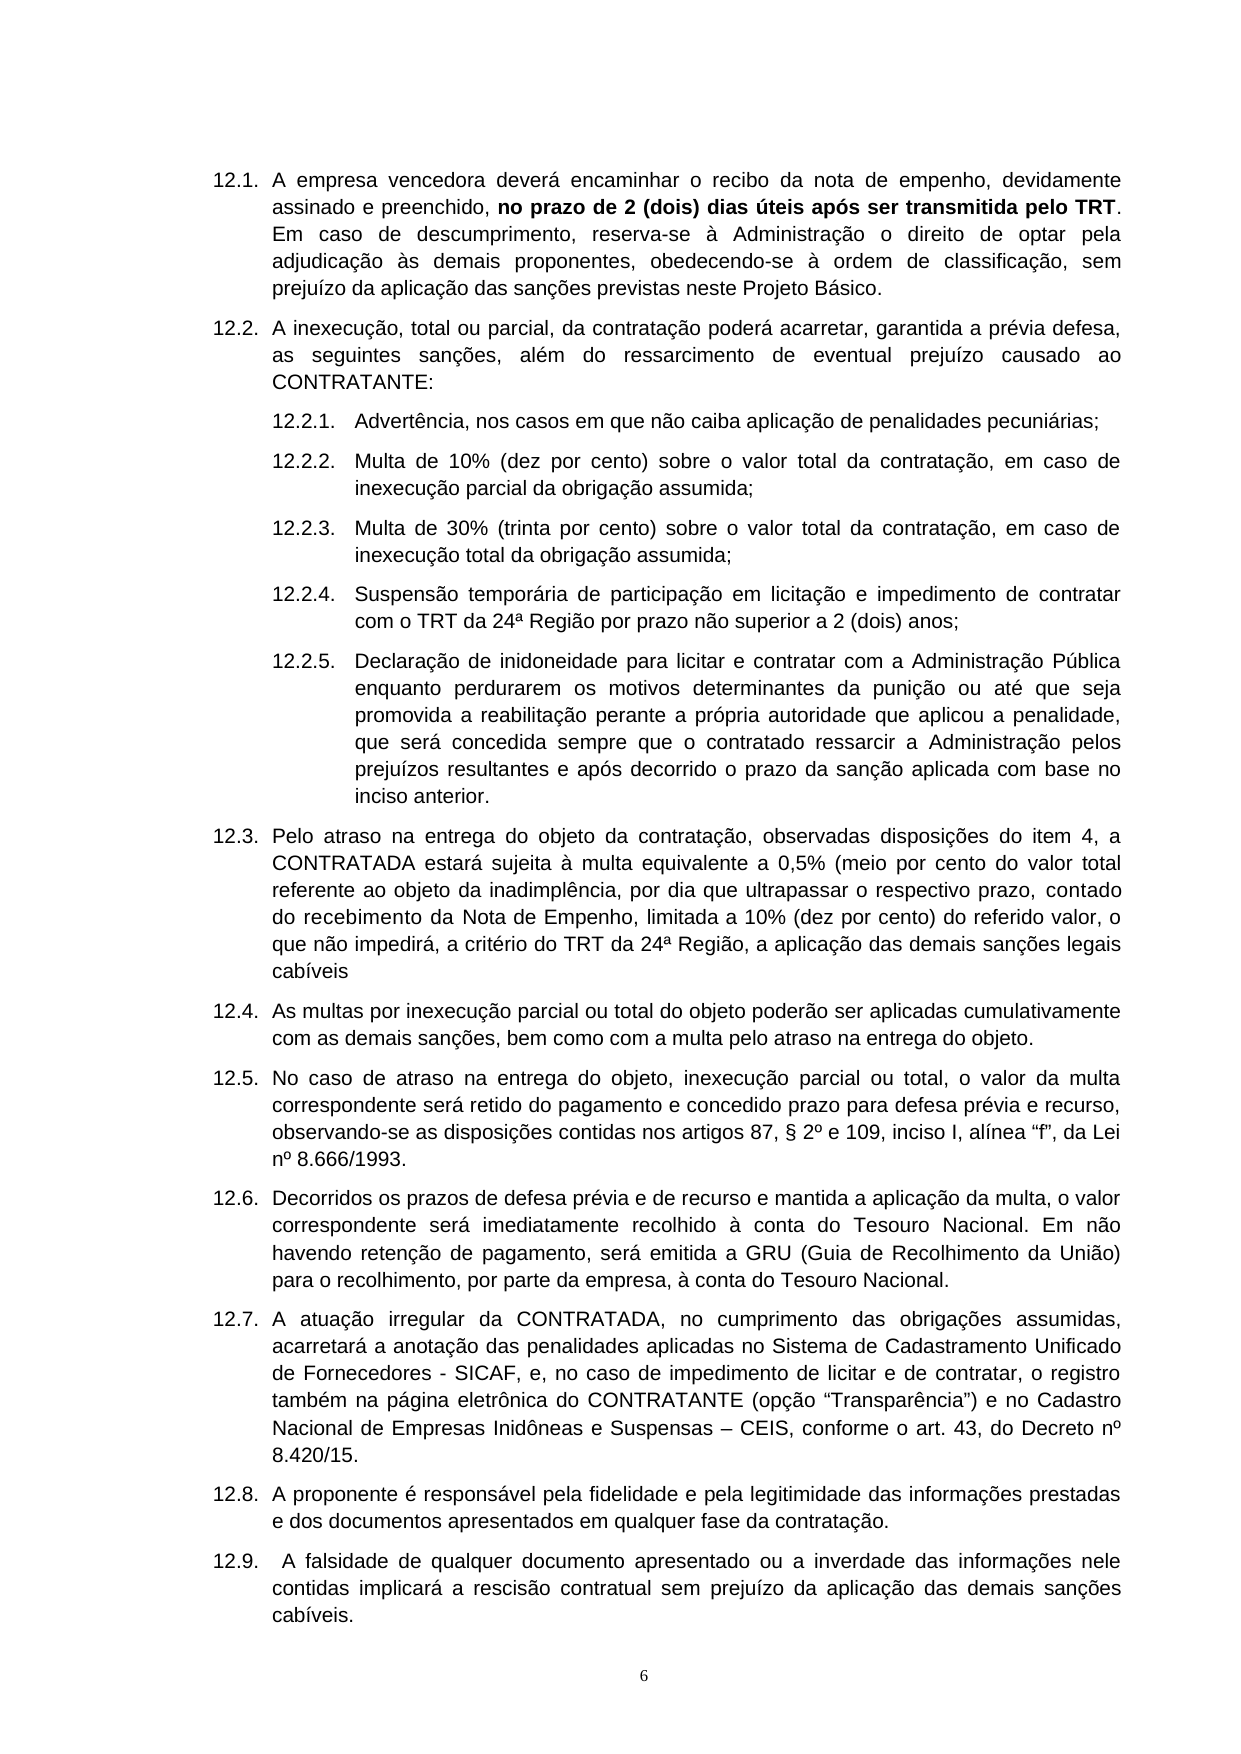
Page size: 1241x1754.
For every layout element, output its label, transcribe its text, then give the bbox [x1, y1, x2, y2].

subtitle A falsidade de qualquer documento apresentado ou a inverdade das informações nele contidas implicará a rescisão contratual sem prejuízo da aplicação das demais sanções cabíveis. [213, 1547, 1122, 1628]
subtitle Pelo atraso na entrega do objeto da contratação, observadas disposições do item 4, a CONTRATADA estará sujeita à multa equivalente a 0,5% (meio por cento do valor total referente ao objeto da inadimplência, por dia que ultrapassar o respectivo prazo, contado do recebimento da Nota de Empenho, limitada a 10% (dez por cento) do referido valor, o que não impedirá, a critério do TRT da 24ª Região, a aplicação das demais sanções legais cabíveis [213, 822, 1122, 984]
subtitle Multa de 30% (trinta por cento) sobre o valor total da contratação, em caso de inexecução total da obrigação assumida; [272, 513, 1122, 567]
subtitle Advertência, nos casos em que não caiba aplicação de penalidades pecuniárias; [272, 407, 1122, 434]
subtitle Suspensão temporária de participação em licitação e impedimento de contratar com o TRT da 24ª Região por prazo não superior a 2 (dois) anos; [272, 580, 1122, 634]
subtitle A proponente é responsável pela fidelidade e pela legitimidade das informações prestadas e dos documentos apresentados em qualquer fase da contratação. [213, 1480, 1122, 1534]
subtitle A atuação irregular da CONTRATADA, no cumprimento das obrigações assumidas, acarretará a anotação das penalidades aplicadas no Sistema de Cadastramento Unificado de Fornecedores - SICAF, e, no caso de impedimento de licitar e de contratar, o registro também na página eletrônica do CONTRATANTE (opção “Transparência”) e no Cadastro Nacional de Empresas Inidôneas e Suspensas – CEIS, conforme o art. 43, do Decreto nº 8.420/15. [213, 1305, 1122, 1467]
subtitle Multa de 10% (dez por cento) sobre o valor total da contratação, em caso de inexecução parcial da obrigação assumida; [272, 447, 1122, 501]
subtitle A empresa vencedora deverá encaminhar o recibo da nota de empenho, devidamente assinado e preenchido, no prazo de 2 (dois) dias úteis após ser transmitida pelo TRT. Em caso de descumprimento, reserva-se à Administração o direito de optar pela adjudicação às demais proponentes, obedecendo-se à ordem de classificação, sem prejuízo da aplicação das sanções previstas neste Projeto Básico. [213, 165, 1122, 301]
subtitle As multas por inexecução parcial ou total do objeto poderão ser aplicadas cumulativamente com as demais sanções, bem como com a multa pelo atraso na entrega do objeto. [213, 997, 1122, 1051]
subtitle No caso de atraso na entrega do objeto, inexecução parcial ou total, o valor da multa correspondente será retido do pagamento e concedido prazo para defesa prévia e recurso, observando-se as disposições contidas nos artigos 87, § 2º e 109, inciso I, alínea “f”, da Lei nº 8.666/1993. [213, 1063, 1122, 1172]
subtitle Declaração de inidoneidade para licitar e contratar com a Administração Pública enquanto perdurarem os motivos determinantes da punição ou até que seja promovida a reabilitação perante a própria autoridade que aplicou a penalidade, que será concedida sempre que o contratado ressarcir a Administração pelos prejuízos resultantes e após decorrido o prazo da sanção aplicada com base no inciso anterior. [272, 647, 1122, 809]
subtitle Decorridos os prazos de defesa prévia e de recurso e mantida a aplicação da multa, o valor correspondente será imediatamente recolhido à conta do Tesouro Nacional. Em não havendo retenção de pagamento, será emitida a GRU (Guia de Recolhimento da União) para o recolhimento, por parte da empresa, à conta do Tesouro Nacional. [213, 1184, 1122, 1292]
subtitle A inexecução, total ou parcial, da contratação poderá acarretar, garantida a prévia defesa, as seguintes sanções, além do ressarcimento de eventual prejuízo causado ao CONTRATANTE: [213, 313, 1122, 394]
